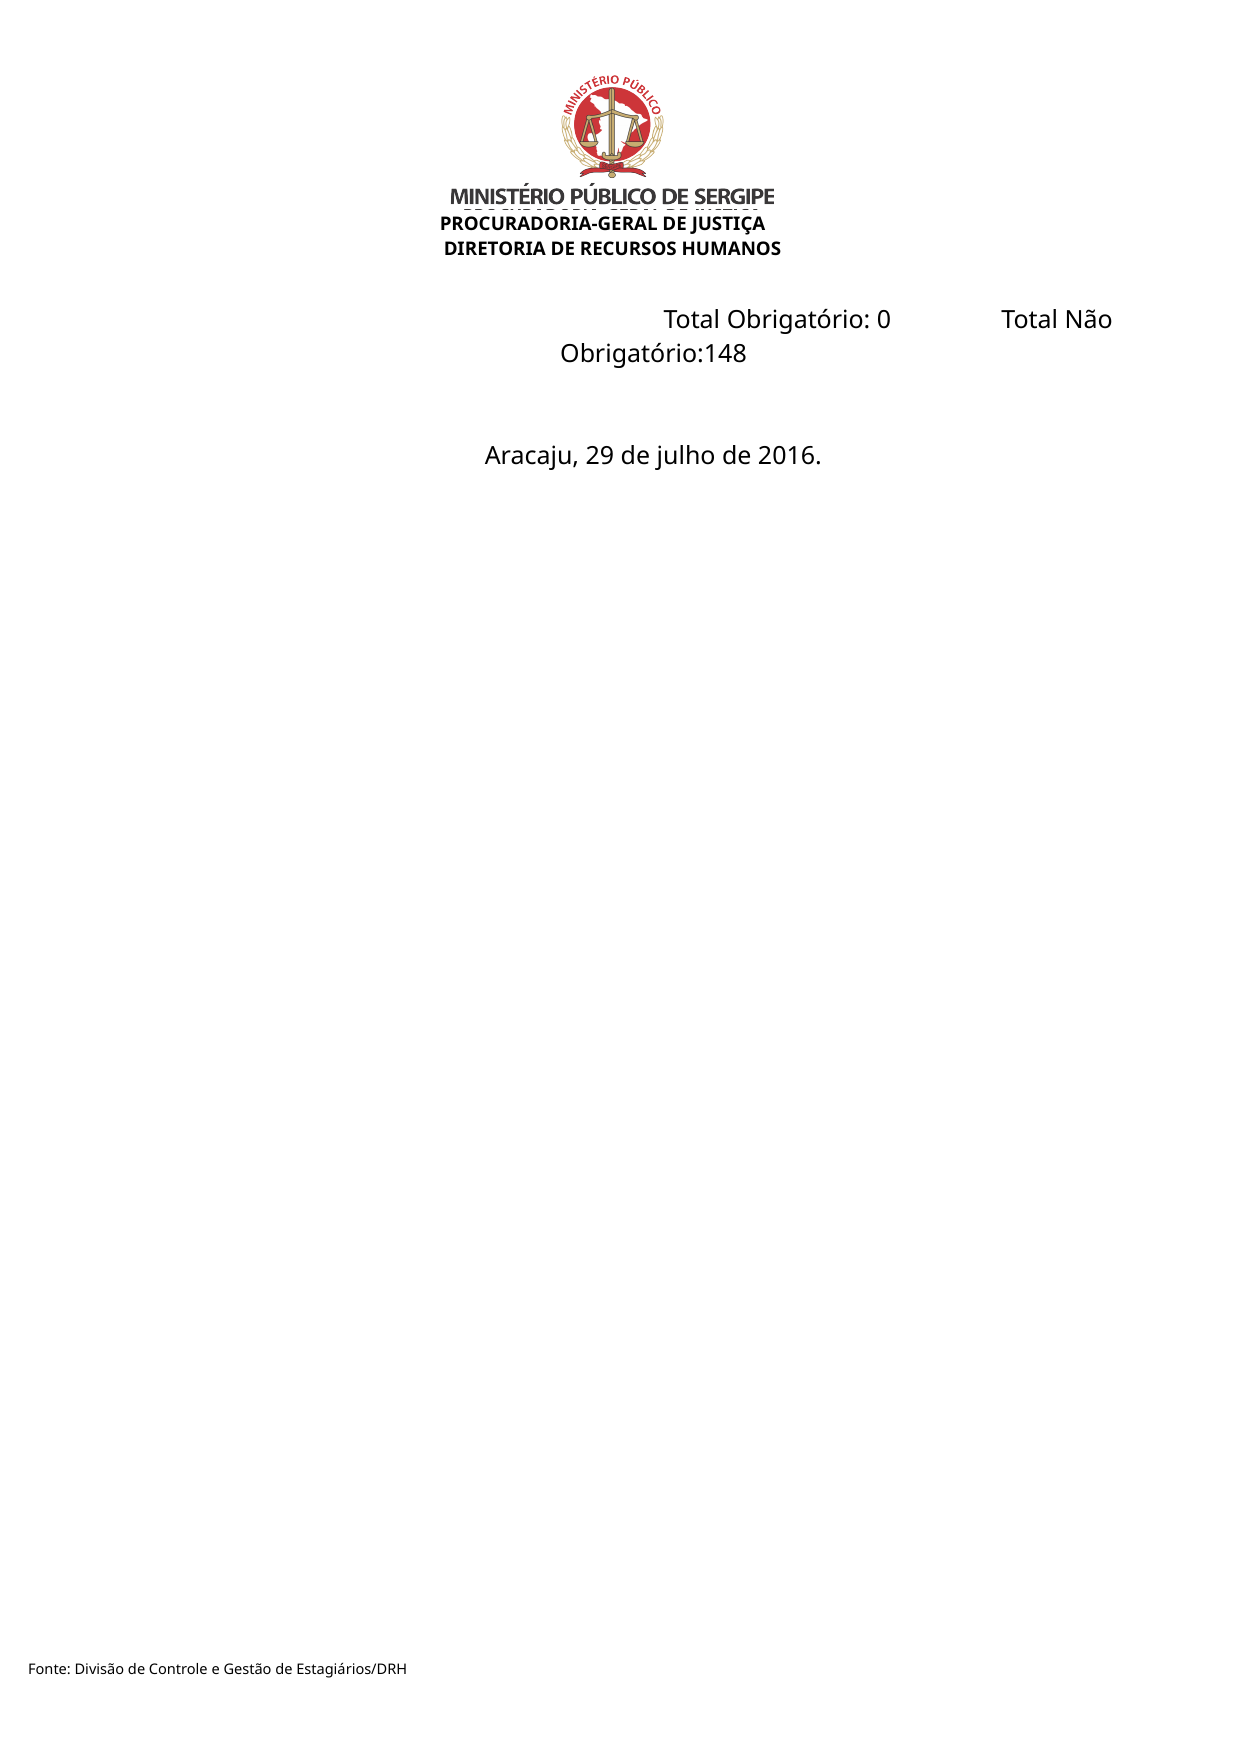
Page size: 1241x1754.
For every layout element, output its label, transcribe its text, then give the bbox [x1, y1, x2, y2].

picture [450, 75, 774, 210]
text Total Obrigatório: 0 Total Não Obrigatório:148 [112, 302, 1194, 370]
text Aracaju, 29 de julho de 2016. [112, 438, 1194, 472]
